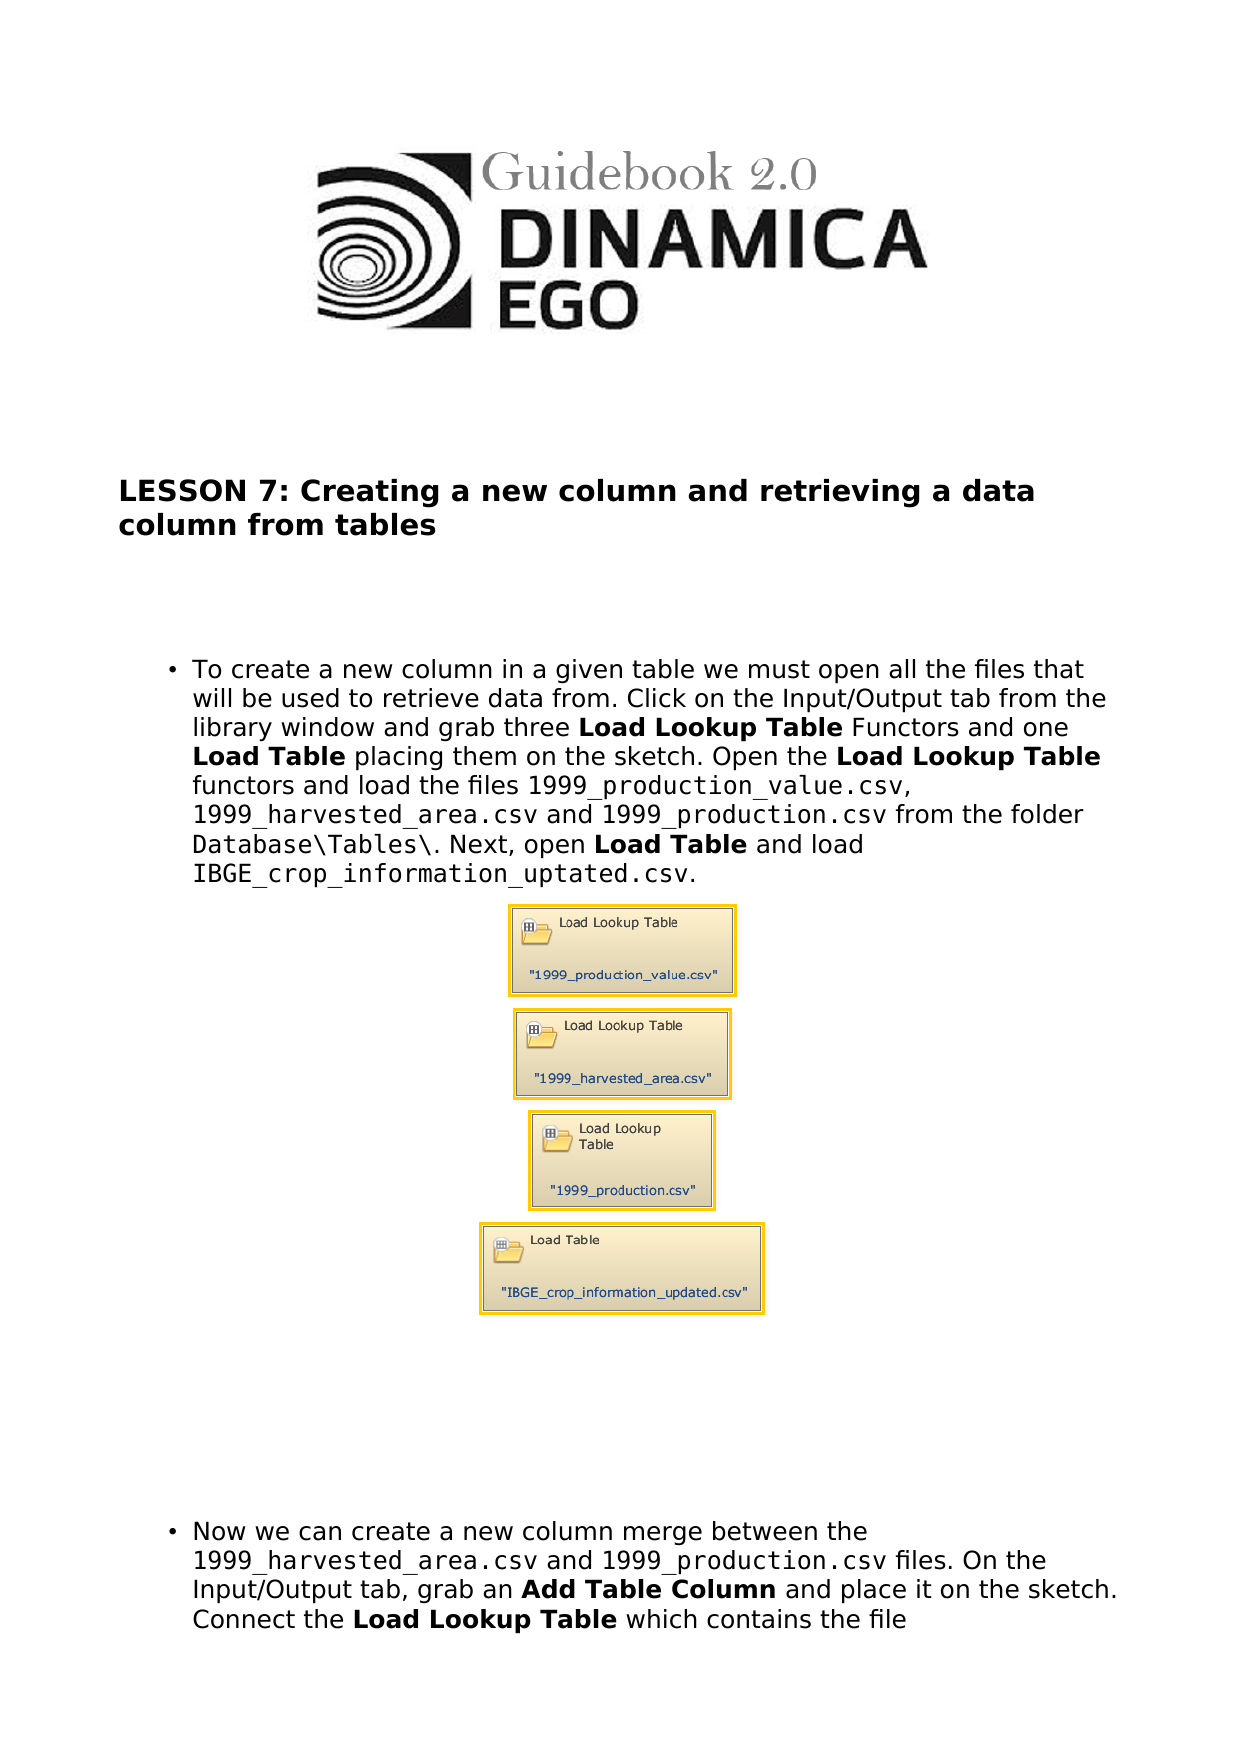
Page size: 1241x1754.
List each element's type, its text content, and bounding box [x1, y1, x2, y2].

picture [463, 888, 777, 1330]
list To create a new column in a given table we must open all the files that will be used to retrieve data from. Click on the Input/Output tab from the library window and grab three Load Lookup Table Functors and one Load Table placing them on the sketch. Open the Load Lookup Table functors and load the files 1999_production_value.csv, 1999_harvested_area.csv and 1999_production.csv from the folder Database\Tables\. Next, open Load Table and load IBGE_crop_information_uptated.csv. [177, 655, 1122, 888]
list Now we can create a new column merge between the 1999_harvested_area.csv and 1999_production.csv files. On the Input/Output tab, grab an Add Table Column and place it on the sketch. Connect the Load Lookup Table which contains the file [177, 1517, 1122, 1634]
subtitle LESSON 7: Creating a new column and retrieving a data column from tables [118, 474, 1122, 542]
picture [307, 118, 933, 350]
